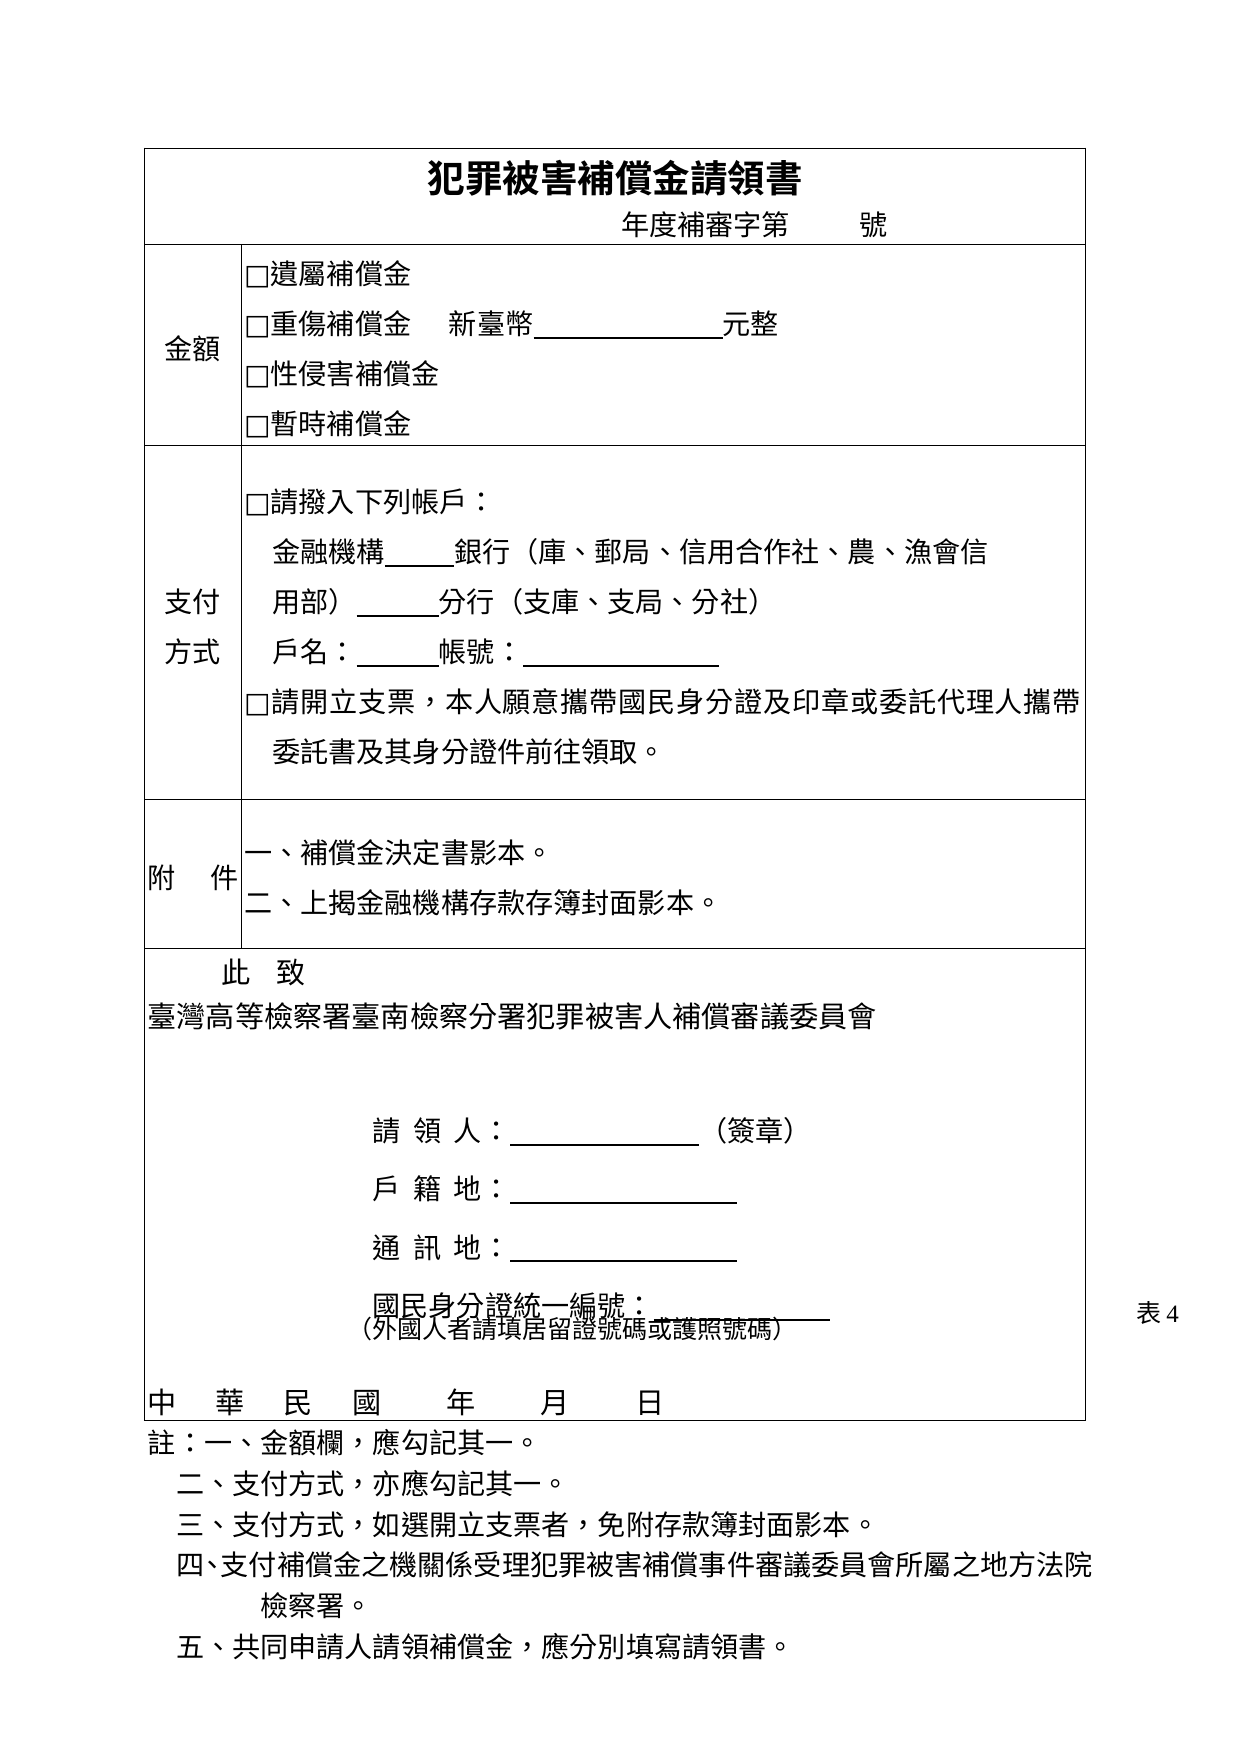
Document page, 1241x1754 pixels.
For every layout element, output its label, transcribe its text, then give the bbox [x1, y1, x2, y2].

table_cell 一、補償金決定書影本。 二、上揭金融機構存款存簿封面影本。 [242, 800, 1085, 948]
text 三、支付方式，如選開立支票者，免附存款簿封面影本。 [148, 1502, 1092, 1543]
table_cell 附件 [145, 800, 241, 948]
table_cell 金額 [145, 245, 241, 445]
table_cell □遺屬補償金 □重傷補償金 新臺幣 元整 □性侵害補償金 □暫時補償金 [242, 245, 1085, 445]
text 四、支付補償金之機關係受理犯罪被害補償事件審議委員會所屬之地方法院檢察署。 [148, 1543, 1092, 1624]
table_cell 支付 方式 [145, 446, 241, 799]
text 二、支付方式，亦應勾記其一。 [148, 1462, 1092, 1502]
table_header 犯罪被害補償金請領書 年度補審字第 號 [145, 149, 1085, 244]
text 五、共同申請人請領補償金，應分別填寫請領書。 [148, 1624, 1092, 1665]
table_cell □請撥入下列帳戶： 金融機構 銀行（庫、郵局、信用合作社、農、漁會信 用部） 分行（支庫、支局、分社） 戶名： 帳號： □請開立支票，本人願意攜帶國民身分證及印章或委託代理人攜帶委託書及其身分證件前往領取。 [242, 446, 1085, 799]
text 表4 [1136, 1294, 1209, 1330]
text 註：一、金額欄，應勾記其一。 [148, 1421, 1092, 1462]
text [1121, 1287, 1224, 1344]
table_cell 此 致 臺灣高等檢察署臺南檢察分署犯罪被害人補償審議委員會 請 領 人： （簽章） 戶 籍 地： 通 訊 地： 國民身分證統一編號： （外國人者請填居留證號碼或護照號碼） 中 華 民 國 年 月 日 [145, 949, 1085, 1420]
